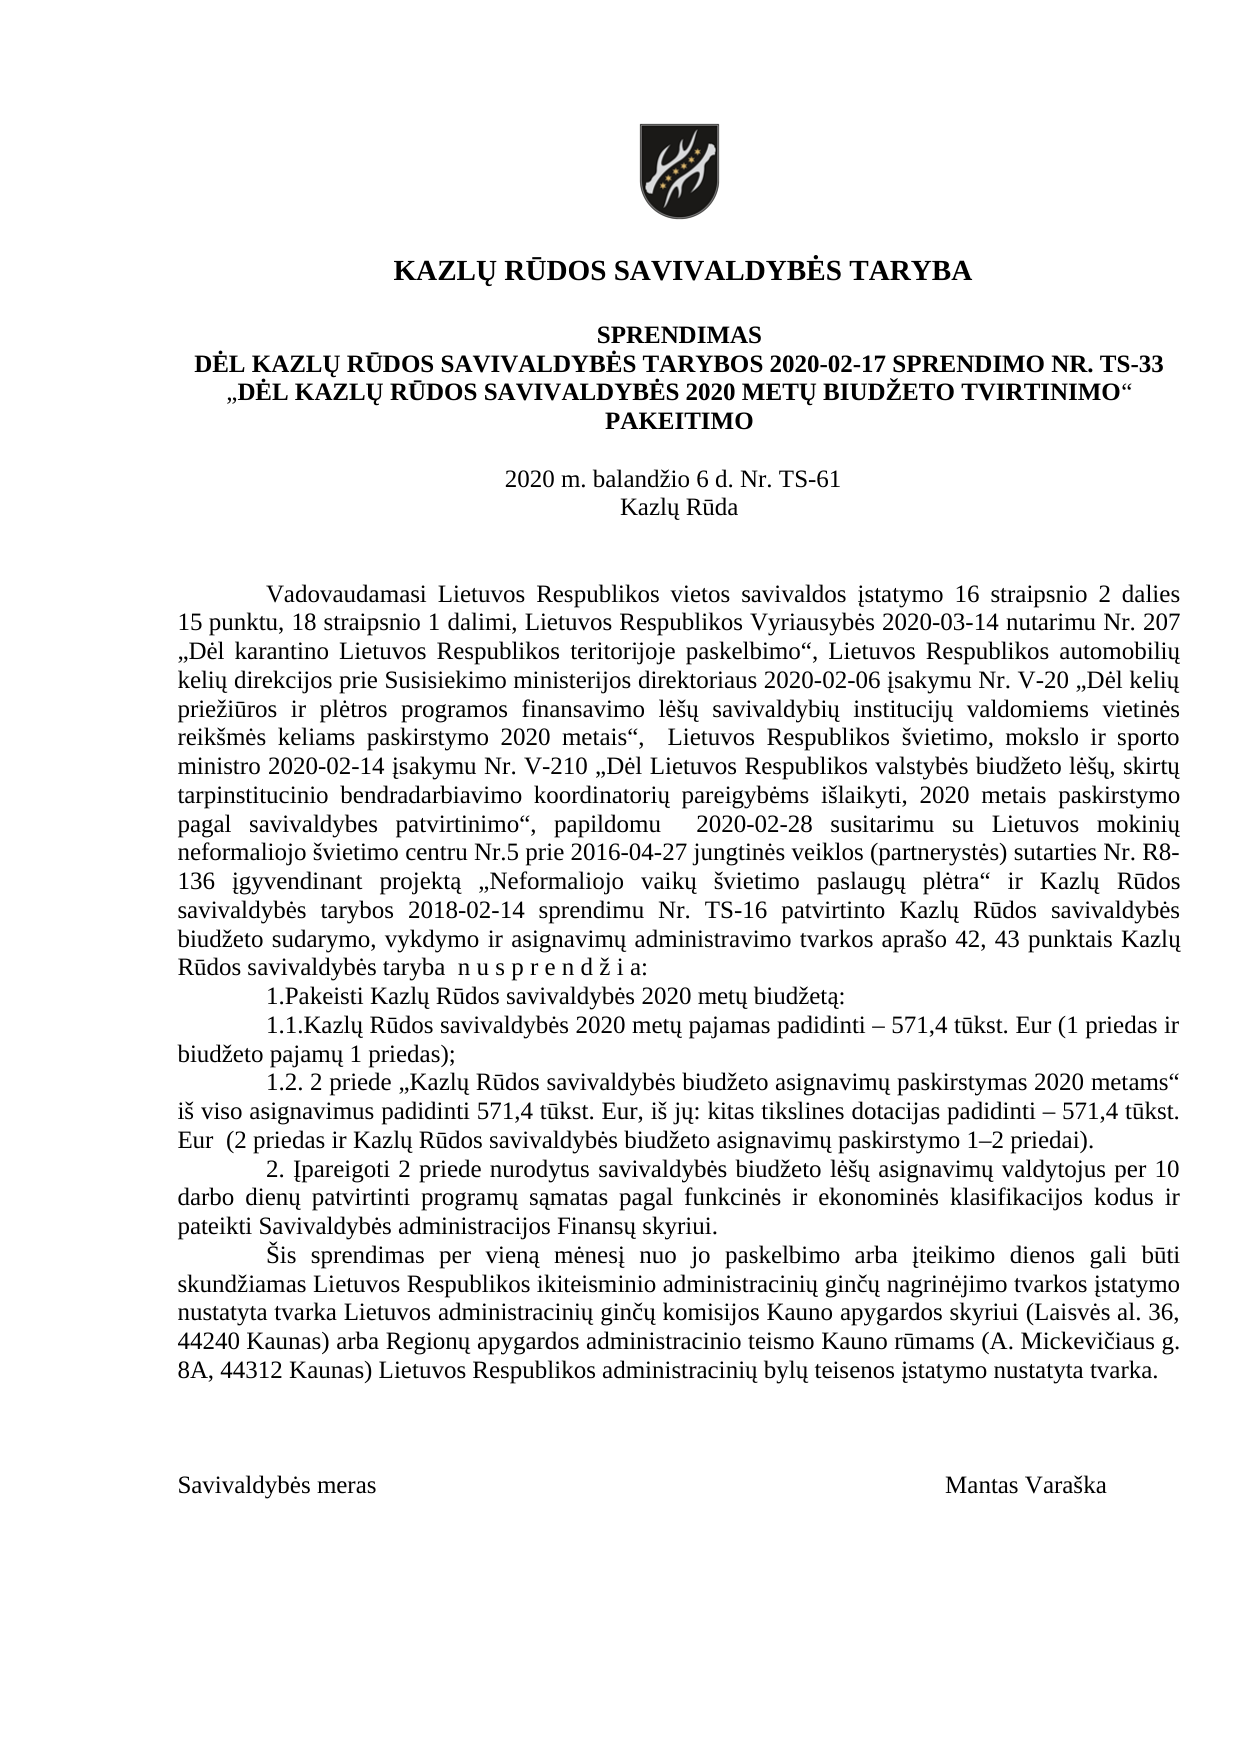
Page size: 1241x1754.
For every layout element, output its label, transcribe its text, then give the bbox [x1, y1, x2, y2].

text 1.1.Kazlų Rūdos savivaldybės 2020 metų pajamas padidinti – 571,4 tūkst. Eur (1 priedas ir biudžeto pajamų 1 priedas); [177, 1010, 1181, 1067]
text Savivaldybės meras Mantas Varaška [177, 1470, 1181, 1499]
text Vadovaudamasi Lietuvos Respublikos vietos savivaldos įstatymo 16 straipsnio 2 dalies 15 punktu, 18 straipsnio 1 dalimi, Lietuvos Respublikos Vyriausybės 2020-03-14 nutarimu Nr. 207 „Dėl karantino Lietuvos Respublikos teritorijoje paskelbimo“, Lietuvos Respublikos automobilių kelių direkcijos prie Susisiekimo ministerijos direktoriaus 2020-02-06 įsakymu Nr. V-20 „Dėl kelių priežiūros ir plėtros programos finansavimo lėšų savivaldybių institucijų valdomiems vietinės reikšmės keliams paskirstymo 2020 metais“, Lietuvos Respublikos švietimo, mokslo ir sporto ministro 2020-02-14 įsakymu Nr. V-210 „Dėl Lietuvos Respublikos valstybės biudžeto lėšų, skirtų tarpinstitucinio bendradarbiavimo koordinatorių pareigybėms išlaikyti, 2020 metais paskirstymo pagal savivaldybes patvirtinimo“, papildomu 2020-02-28 susitarimu su Lietuvos mokinių neformaliojo švietimo centru Nr.5 prie 2016-04-27 jungtinės veiklos (partnerystės) sutarties Nr. R8-136 įgyvendinant projektą „Neformaliojo vaikų švietimo paslaugų plėtra“ ir Kazlų Rūdos savivaldybės tarybos 2018-02-14 sprendimu Nr. TS-16 patvirtinto Kazlų Rūdos savivaldybės biudžeto sudarymo, vykdymo ir asignavimų administravimo tvarkos aprašo 42, 43 punktais Kazlų Rūdos savivaldybės taryba n u s p r e n d ž i a: [177, 579, 1181, 981]
text 2. Įpareigoti 2 priede nurodytus savivaldybės biudžeto lėšų asignavimų valdytojus per 10 darbo dienų patvirtinti programų sąmatas pagal funkcinės ir ekonominės klasifikacijos kodus ir pateikti Savivaldybės administracijos Finansų skyriui. [177, 1154, 1181, 1240]
text 2020 m. balandžio 6 d. Nr. TS-61 [177, 464, 1181, 492]
text SPRENDIMAS [177, 320, 1181, 349]
text 1.Pakeisti Kazlų Rūdos savivaldybės 2020 metų biudžetą: [207, 981, 1181, 1010]
text 1.2. 2 priede „Kazlų Rūdos savivaldybės biudžeto asignavimų paskirstymas 2020 metams“ iš viso asignavimus padidinti 571,4 tūkst. Eur, iš jų: kitas tikslines dotacijas padidinti – 571,4 tūkst. Eur (2 priedas ir Kazlų Rūdos savivaldybės biudžeto asignavimų paskirstymo 1–2 priedai). [177, 1067, 1181, 1154]
text KAZLŲ RŪDOS SAVIVALDYBĖS TARYBA [177, 253, 1181, 286]
text Kazlų Rūda [177, 492, 1181, 521]
text Šis sprendimas per vieną mėnesį nuo jo paskelbimo arba įteikimo dienos gali būti skundžiamas Lietuvos Respublikos ikiteisminio administracinių ginčų nagrinėjimo tvarkos įstatymo nustatyta tvarka Lietuvos administracinių ginčų komisijos Kauno apygardos skyriui (Laisvės al. 36, 44240 Kaunas) arba Regionų apygardos administracinio teismo Kauno rūmams (A. Mickevičiaus g. 8A, 44312 Kaunas) Lietuvos Respublikos administracinių bylų teisenos įstatymo nustatyta tvarka. [177, 1240, 1181, 1384]
text DĖL KAZLŲ RŪDOS SAVIVALDYBĖS TARYBOS 2020-02-17 SPRENDIMO NR. TS-33 „DĖL KAZLŲ RŪDOS SAVIVALDYBĖS 2020 METŲ BIUDŽETO TVIRTINIMO“ PAKEITIMO [177, 349, 1181, 435]
